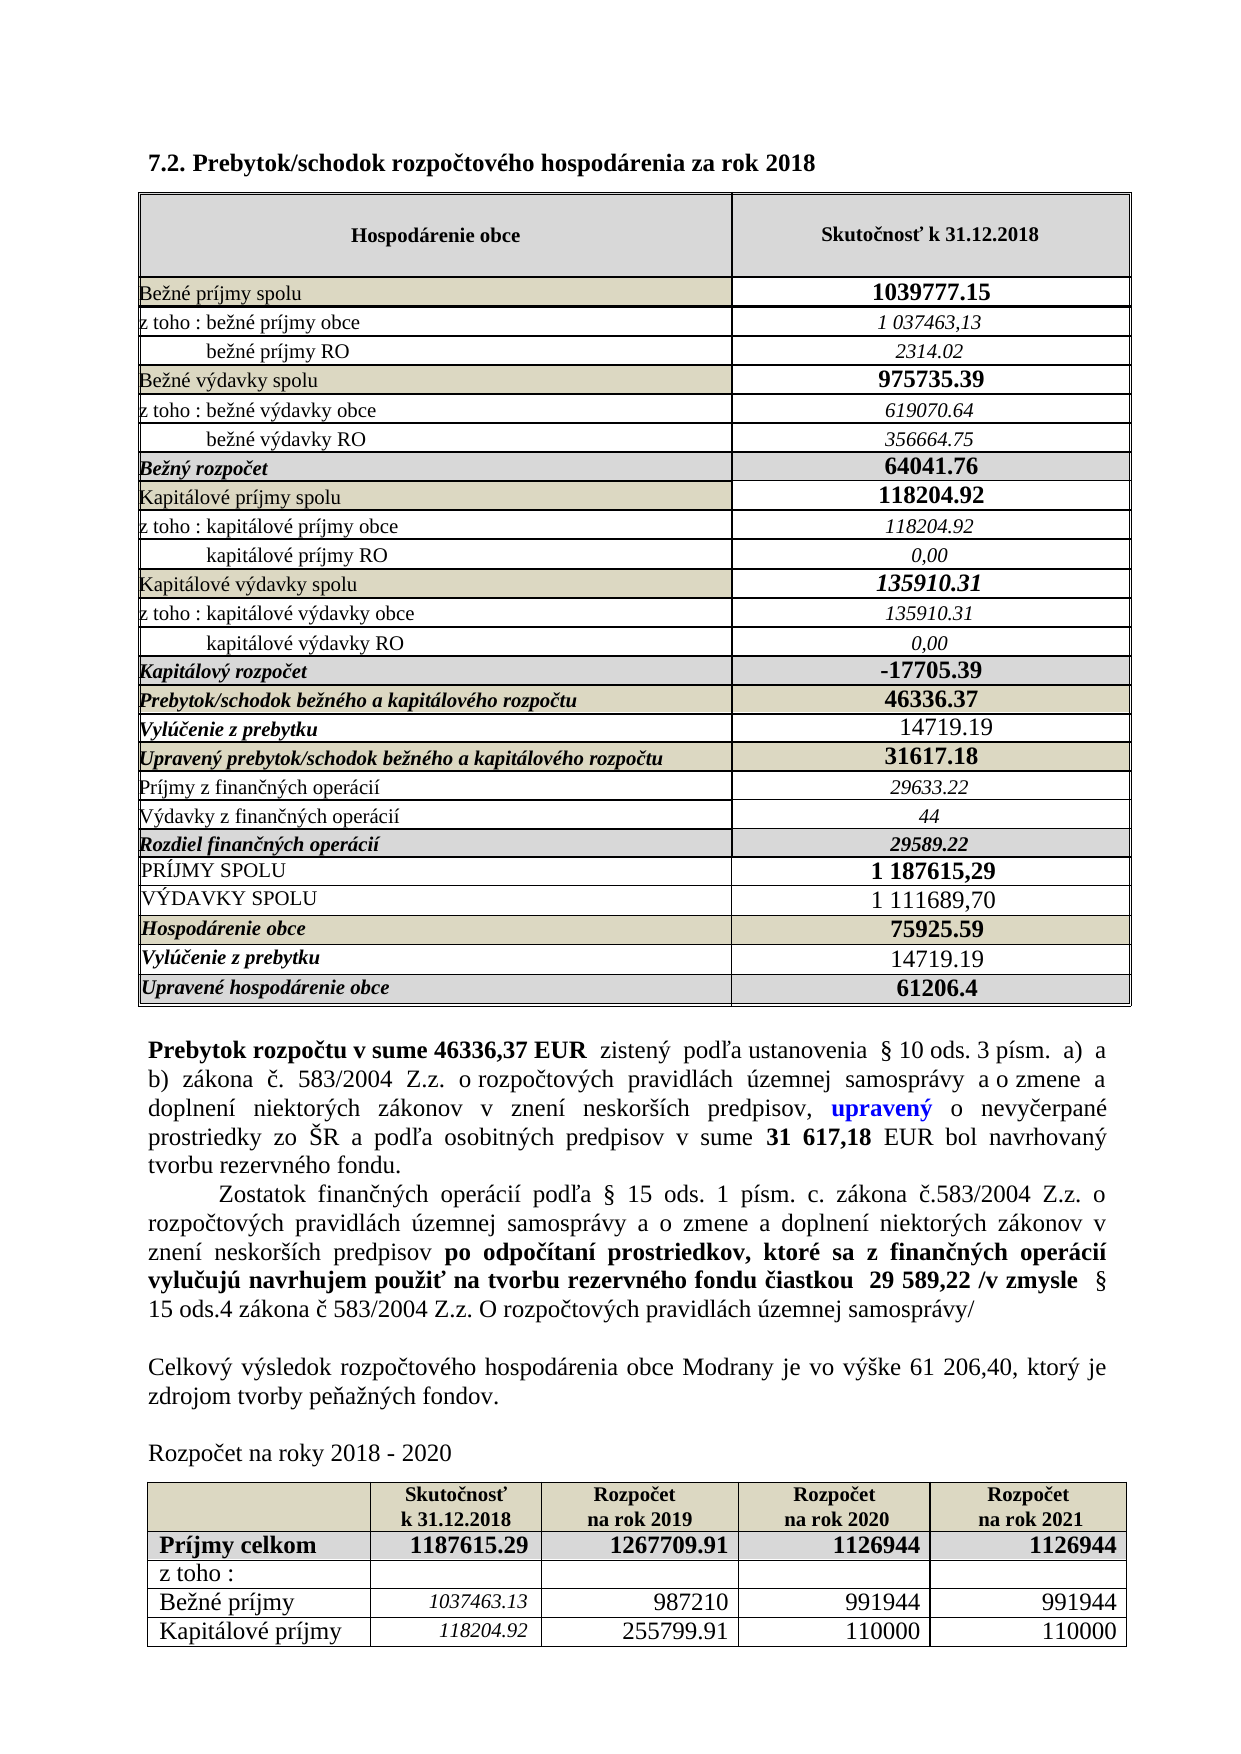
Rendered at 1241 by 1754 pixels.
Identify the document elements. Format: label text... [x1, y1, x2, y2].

table_cell 1126944 [739, 1532, 929, 1559]
table_cell Bežné výdavky spolu [141, 366, 731, 393]
table_cell Rozdiel finančných operácií [141, 830, 731, 856]
table_cell Výdavky z finančných operácií [141, 801, 731, 828]
table_cell bežné výdavky RO [141, 424, 731, 451]
table_cell Kapitálové výdavky spolu [141, 570, 731, 597]
table_cell Prebytok/schodok bežného a kapitálového rozpočtu [141, 686, 731, 712]
text Zostatok finančných operácií podľa § 15 ods. 1 písm. c. zákona č.583/2004 Z.z. o rozpočtových pravidlách územnej samosprávy a o zmene a doplnení niektorých zákonov v znení neskorších predpisov po odpočítaní prostriedkov, ktoré sa z finančných operácií vylučujú navrhujem použiť na tvorbu rezervného fondu čiastkou 29 589,22 /v zmysle § 15 ods.4 zákona č 583/2004 Z.z. O rozpočtových pravidlách územnej samosprávy/ [148, 1179, 1107, 1323]
table_cell kapitálové príjmy RO [141, 540, 731, 567]
table_cell 1 037463,13 [733, 308, 1129, 334]
table_cell 0,00 [733, 628, 1129, 655]
table_cell Upravený prebytok/schodok bežného a kapitálového rozpočtu [141, 743, 731, 770]
table_cell Hospodárenie obce [141, 916, 731, 944]
table_cell 1187615,29 [371, 1532, 541, 1559]
table_cell Kapitálové príjmy spolu [141, 482, 731, 509]
table_cell 110000 [931, 1618, 1126, 1646]
table_cell 44 [733, 800, 1129, 828]
table_cell 31617,18 [733, 743, 1129, 770]
table_cell 75925,59 [732, 916, 1129, 944]
table_cell 255799,91 [542, 1618, 738, 1646]
table_cell [739, 1561, 929, 1588]
table_cell 1267709,91 [542, 1532, 738, 1559]
table_cell Upravené hospodárenie obce [141, 975, 731, 1003]
table_cell 29589,22 [733, 829, 1129, 856]
table_cell [542, 1561, 738, 1588]
table_cell Bežný rozpočet [141, 453, 731, 480]
table_cell 29633,22 [733, 772, 1129, 799]
table_cell 356664,75 [733, 424, 1129, 451]
table_cell z toho : [148, 1561, 370, 1588]
table_cell VÝDAVKY SPOLU [141, 886, 731, 915]
table_cell [931, 1561, 1126, 1588]
table_cell 46336,37 [733, 686, 1129, 712]
table_cell bežné príjmy RO [141, 337, 731, 364]
table_cell 975735,39 [733, 366, 1129, 393]
table_cell z toho : kapitálové príjmy obce [141, 511, 731, 538]
table_cell 14719,19 [732, 945, 1129, 974]
table_cell 61206,4 [732, 975, 1129, 1003]
table_cell Kapitálové príjmy [148, 1618, 370, 1646]
table_cell 2314,02 [733, 337, 1129, 364]
table_cell z toho : kapitálové výdavky obce [141, 599, 731, 626]
table_cell Bežné príjmy spolu [141, 278, 731, 305]
table_cell 118204,92 [733, 481, 1129, 509]
table_header Hospodárenie obce [141, 195, 731, 276]
table_header Rozpočet na rok 2021 [931, 1483, 1126, 1531]
table_cell [371, 1561, 541, 1588]
table_cell PRÍJMY SPOLU [141, 858, 731, 885]
table_cell 135910,31 [733, 570, 1129, 597]
table_cell Príjmy celkom [148, 1532, 370, 1559]
table_cell Vylúčenie z prebytku [141, 945, 731, 974]
table_cell kapitálové výdavky RO [141, 628, 731, 655]
table_cell z toho : bežné príjmy obce [141, 308, 731, 334]
table_cell 1037463,13 [371, 1589, 541, 1617]
table_cell Vylúčenie z prebytku [141, 715, 731, 741]
table_cell 987210 [542, 1589, 738, 1617]
table_cell Kapitálový rozpočet [141, 657, 731, 684]
table_cell 1 111689,70 [732, 886, 1129, 915]
table_cell -17705,39 [733, 657, 1129, 684]
table_cell z toho : bežné výdavky obce [141, 395, 731, 422]
table_cell 991944 [931, 1589, 1126, 1617]
table_cell 619070,64 [733, 395, 1129, 422]
table_cell Príjmy z finančných operácií [141, 772, 731, 799]
table_cell 118204,92 [733, 511, 1129, 538]
table_cell 1039777,15 [733, 278, 1129, 305]
table_header Rozpočet na rok 2019 [542, 1483, 738, 1531]
table_cell 0,00 [733, 540, 1129, 567]
table_cell 14719,19 [733, 715, 1129, 741]
text Celkový výsledok rozpočtového hospodárenia obce Modrany je vo výške 61 206,40, ktorý je zdrojom tvorby peňažných fondov. [148, 1352, 1107, 1409]
table_cell 135910,31 [733, 599, 1129, 626]
table_header Rozpočet na rok 2020 [739, 1483, 929, 1531]
table_header Skutočnosť k 31.12.2018 [371, 1483, 541, 1531]
table_cell 1 187615,29 [732, 858, 1129, 885]
text Rozpočet na roky 2018 - 2020 [148, 1438, 1107, 1467]
table_cell 118204,92 [371, 1618, 541, 1646]
table_cell 1126944 [931, 1532, 1126, 1559]
table_header Skutočnosť k 31.12.2018 [733, 195, 1129, 276]
table_cell 991944 [739, 1589, 929, 1617]
text Prebytok rozpočtu v sume 46336,37 EUR zistený podľa ustanovenia § 10 ods. 3 písm. a) a b) zákona č. 583/2004 Z.z. o rozpočtových pravidlách územnej samosprávy a o zmene a doplnení niektorých zákonov v znení neskorších predpisov, upravený o nevyčerpané prostriedky zo ŠR a podľa osobitných predpisov v sume 31 617,18 EUR bol navrhovaný tvorbu rezervného fondu. [148, 1035, 1107, 1179]
table_cell Bežné príjmy [148, 1589, 370, 1617]
subtitle Prebytok/schodok rozpočtového hospodárenia za rok 2018 [148, 148, 1153, 176]
table_cell 110000 [739, 1618, 929, 1646]
table_header [148, 1483, 370, 1531]
table_cell 64041,76 [733, 453, 1129, 480]
